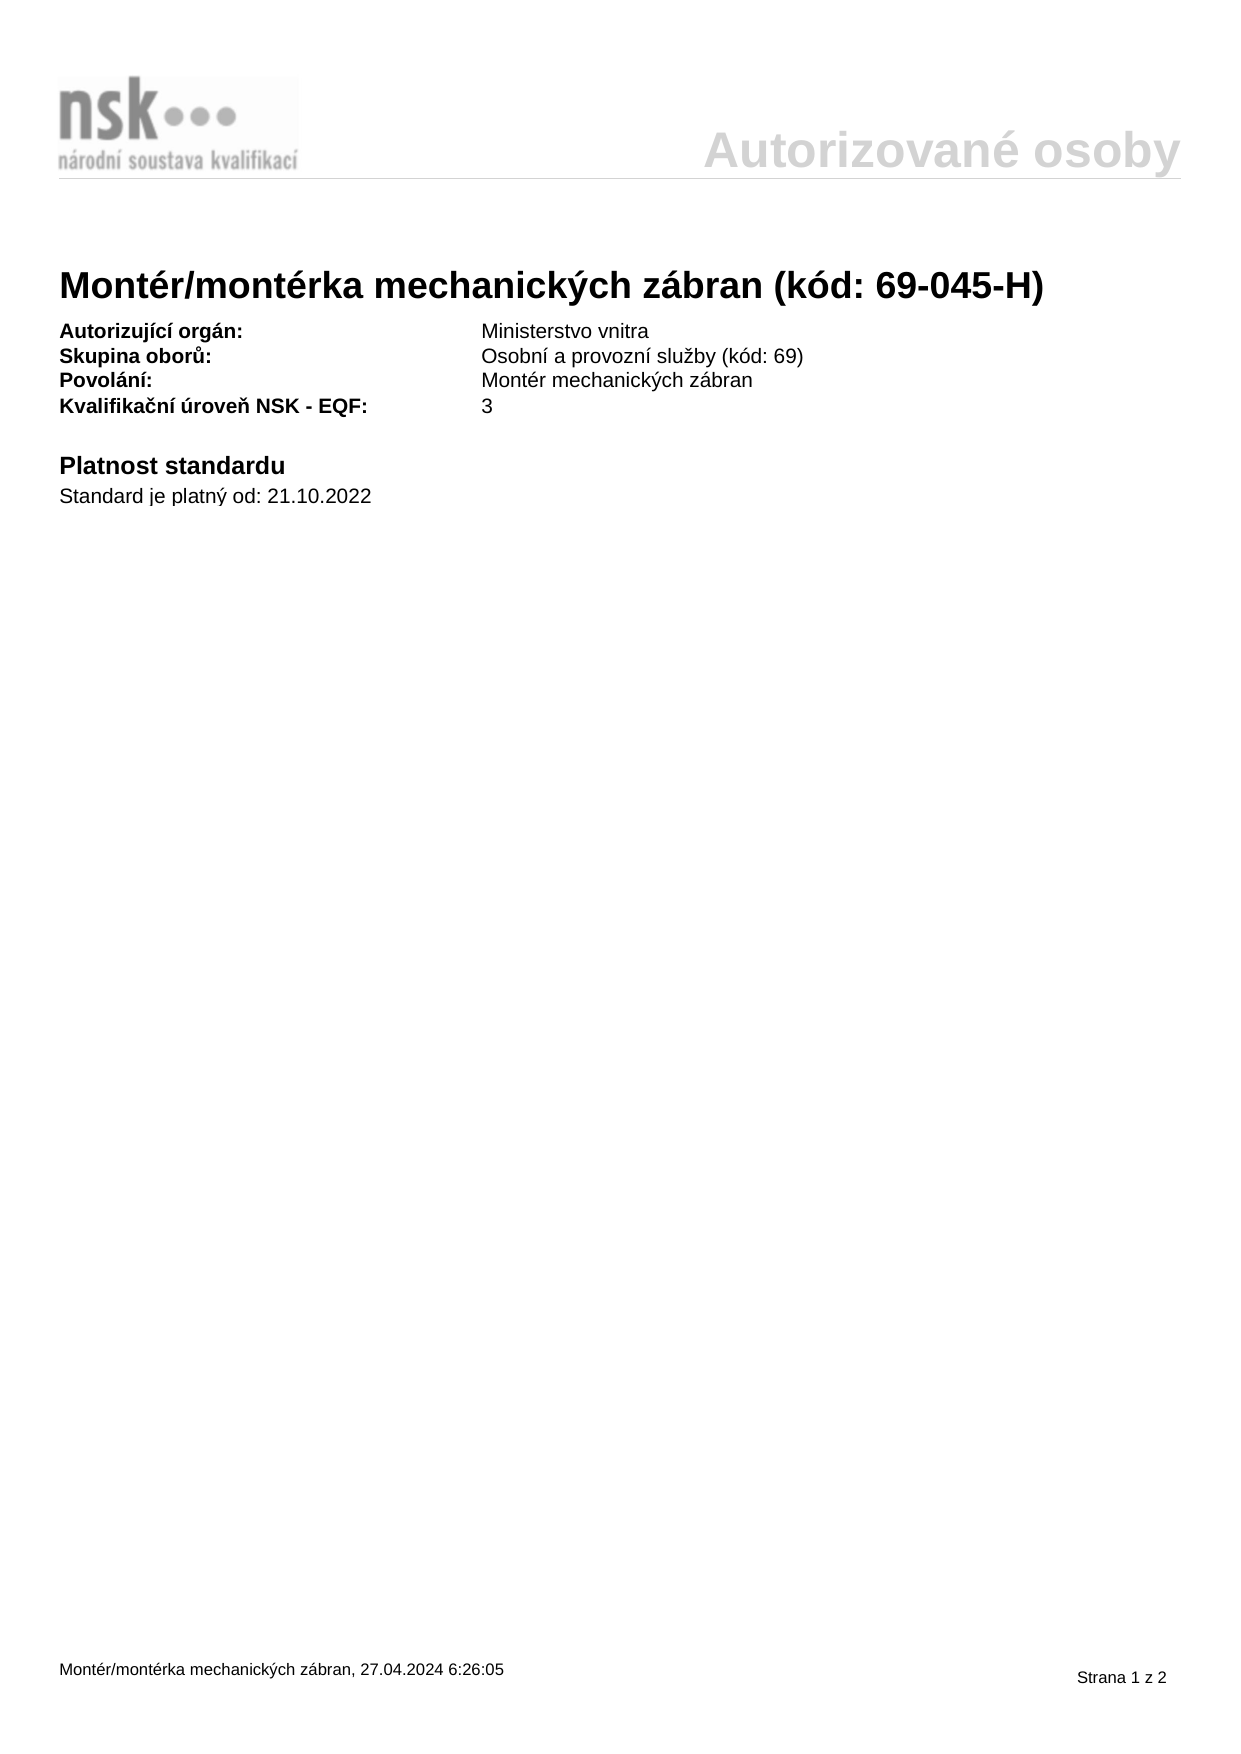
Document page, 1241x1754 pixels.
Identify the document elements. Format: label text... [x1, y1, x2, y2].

table_cell [119, 1384, 481, 1659]
table_cell [481, 806, 617, 1106]
table_cell [59, 806, 119, 1106]
table_cell [860, 806, 886, 1106]
table_cell [59, 418, 119, 447]
table_cell [886, 506, 1167, 806]
table_cell Autorizující orgán: [59, 319, 481, 343]
table_cell [119, 1106, 481, 1383]
table_cell [481, 307, 617, 319]
table_cell [626, 307, 860, 319]
table_cell [886, 1106, 1167, 1383]
table_cell [626, 1106, 860, 1383]
table_cell Standard je platný od: 21.10.2022 [59, 484, 1181, 506]
table_cell [481, 1384, 617, 1659]
table_cell [59, 1106, 119, 1383]
table_header [619, 59, 626, 172]
table_cell [1167, 1660, 1181, 1696]
table_cell [860, 506, 886, 806]
table_cell Montér/montérka mechanických zábran (kód: 69-045-H) [59, 224, 1181, 307]
table_cell [626, 806, 860, 1106]
table_cell [618, 418, 626, 447]
table_cell [626, 418, 860, 447]
table_cell [618, 806, 626, 1106]
table_cell [119, 418, 481, 447]
table_cell [59, 506, 119, 806]
table_cell [59, 307, 119, 319]
table_cell Kvalifikační úroveň NSK - EQF: [59, 394, 481, 417]
table_cell [618, 307, 626, 319]
table_cell [886, 196, 1167, 224]
table_cell [119, 307, 481, 319]
table_cell [119, 196, 481, 224]
table_cell [119, 172, 481, 178]
table_cell Platnost standardu [59, 448, 1181, 483]
table_cell [1167, 1384, 1181, 1659]
table_cell [481, 172, 617, 178]
table_cell [618, 172, 626, 178]
table_cell [618, 1106, 626, 1383]
table_cell Montér mechanických zábran [481, 368, 1181, 393]
table_cell [860, 1106, 886, 1383]
table_cell [860, 1384, 886, 1659]
table_cell [860, 307, 886, 319]
table_cell [618, 1384, 626, 1659]
table_cell Strana 1 z 2 [860, 1660, 1167, 1696]
table_cell Ministerstvo vnitra [481, 319, 1181, 344]
table_cell [1167, 806, 1181, 1106]
table_cell [59, 196, 119, 224]
table_cell [618, 196, 626, 224]
table_cell [1167, 1106, 1181, 1383]
table_cell Montér/montérka mechanických zábran, 27.04.2024 6:26:05 [59, 1660, 860, 1696]
table_cell [119, 806, 481, 1106]
table_cell 3 [481, 394, 1181, 417]
table_cell [481, 418, 617, 447]
table_cell [860, 418, 886, 447]
table_header Autorizované osoby [626, 59, 1181, 178]
table_cell [1167, 307, 1181, 319]
table_cell [481, 1106, 617, 1383]
table_cell [1167, 196, 1181, 224]
table_cell [481, 506, 617, 806]
table_cell [618, 506, 626, 806]
table_cell [119, 506, 481, 806]
table_cell [1167, 418, 1181, 447]
table_cell [886, 806, 1167, 1106]
table_cell [626, 196, 860, 224]
table_cell [886, 1384, 1167, 1659]
table_cell [1167, 506, 1181, 806]
picture [57, 59, 619, 172]
table_cell [886, 418, 1167, 447]
table_cell [860, 196, 886, 224]
table_cell Skupina oborů: [59, 344, 481, 368]
table_cell [59, 172, 119, 178]
table_cell [626, 1384, 860, 1659]
table_cell [59, 179, 1181, 196]
table_cell Osobní a provozní služby (kód: 69) [481, 344, 1181, 368]
table_cell Povolání: [59, 368, 481, 392]
table_cell [481, 196, 617, 224]
table_cell [886, 307, 1167, 319]
table_cell [626, 506, 860, 806]
table_cell [59, 1384, 119, 1659]
